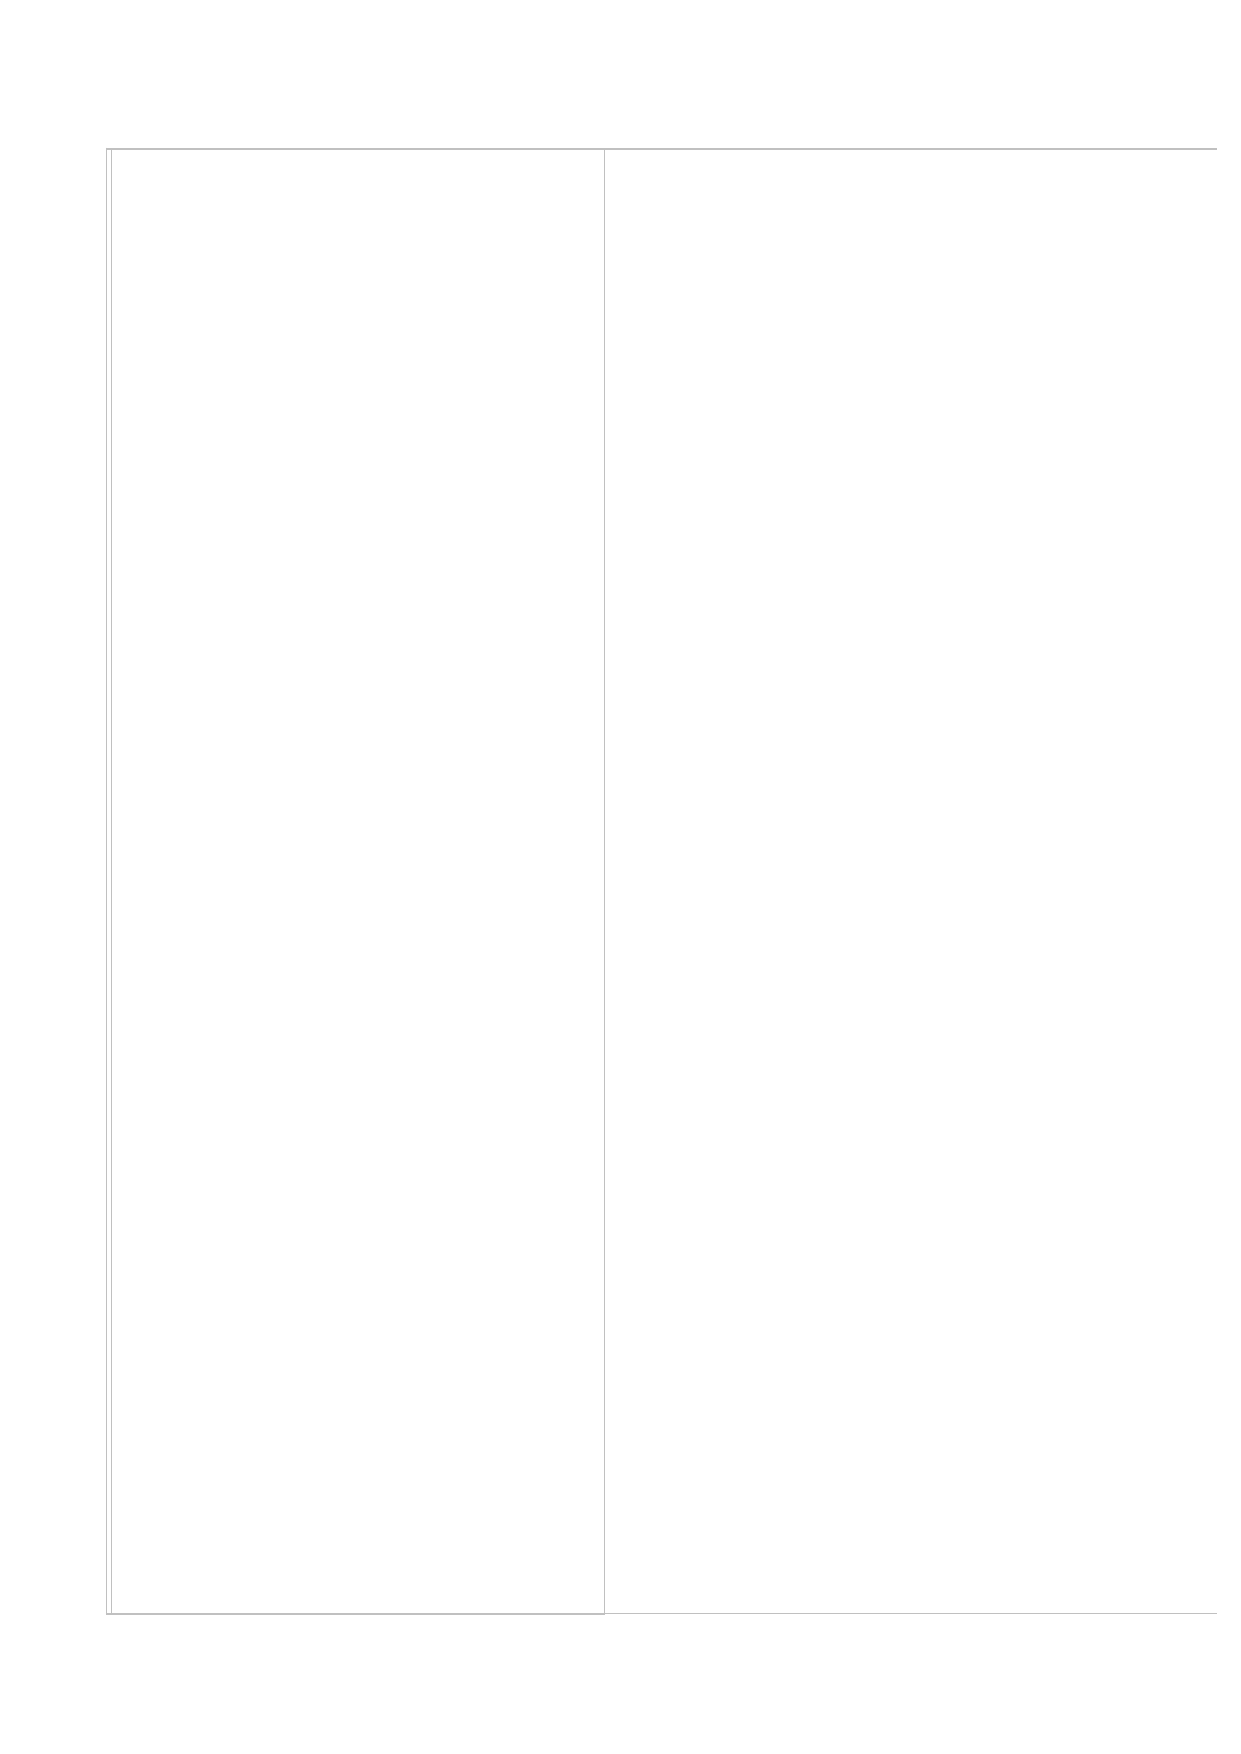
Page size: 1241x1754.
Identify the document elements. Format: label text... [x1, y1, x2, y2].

table_cell Documento di attestazione [112, 150, 604, 1612]
table_cell Data, 27 settembre 2013 [605, 150, 1217, 1612]
